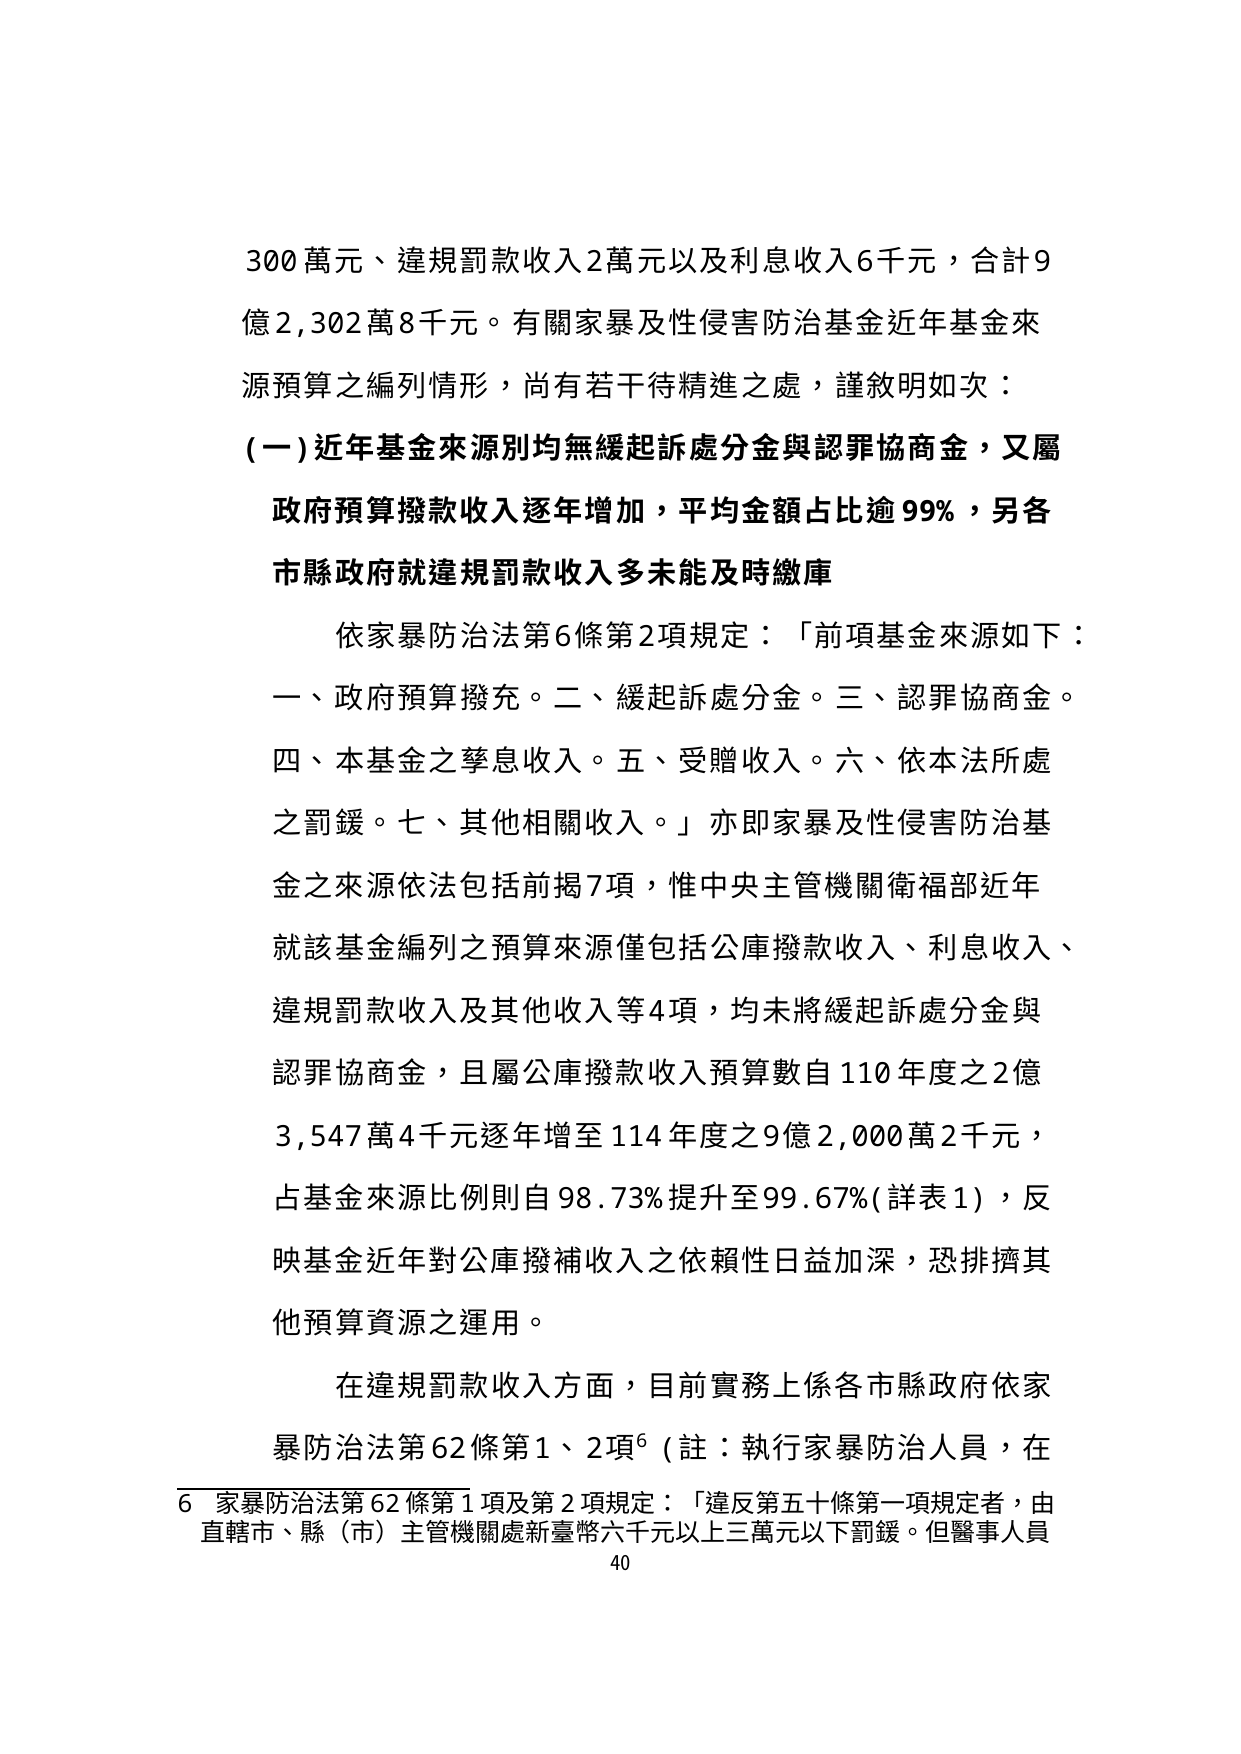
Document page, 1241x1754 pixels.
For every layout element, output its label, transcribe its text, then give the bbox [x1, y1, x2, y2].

text 在違規罰款收入方面，目前實務上係各市縣政府依家暴防治法第62條第1、2項(註：執行家暴防治人員，在執行職務時知有疑似家庭暴力情事，未立即通報當地主管機關者；醫療機構對於家庭暴力之被害人，無故拒絕診療及開立驗傷診斷書者)及同法第63條(註：無正當理由撥打24小時專線電話，致妨害公務執行，經勸阻不聽者)實際開罰後，所收取之罰鍰收入。依衛福部保護服務司歷年家暴事件裁罰統計資料，110至112年度各市縣政府依家暴防治法第62條第1、2項及第63條裁罰之年度案件合計數分別為3件、4件及1件，收取罰鍰合計金額分別為2萬7千元、5萬7千元及3千元，對照同期間衛福部提供各年度違規罰款收入決算數分別為7千元、0元及3萬5千元，顯示各市縣政府並未及時將違規罰款收入繳庫，致該基金之相對來源收入未能反映案件裁罰年度之實際罰鍰收繳情形，恐不利該基金確實掌握財源。洽據該基金表示，各市縣政府近年收繳罰鍰後，確有未立即繳庫之情形，衛福部已發文催收，俾確保該基金法定權益。 [266, 1342, 1063, 1467]
text 依家暴防治法第6條第2項規定：「前項基金來源如下：一、政府預算撥充。二、緩起訴處分金。三、認罪協商金。四、本基金之孳息收入。五、受贈收入。六、依本法所處之罰鍰。七、其他相關收入。」亦即家暴及性侵害防治基金之來源依法包括前揭7項，惟中央主管機關衛福部近年就該基金編列之預算來源僅包括公庫撥款收入、利息收入、違規罰款收入及其他收入等4項，均未將緩起訴處分金與認罪協商金，且屬公庫撥款收入預算數自110年度之2億3,547萬4千元逐年增至114年度之9億2,000萬2千元，占基金來源比例則自98.73%提升至99.67%(詳表1)，反映基金近年對公庫撥補收入之依賴性日益加深，恐排擠其他預算資源之運用。 [266, 592, 1063, 1342]
text (一)近年基金來源別均無緩起訴處分金與認罪協商金，又屬政府預算撥款收入逐年增加，平均金額占比逾99%，另各市縣政府就違規罰款收入多未能及時繳庫 [236, 404, 1063, 592]
text 家暴防治法第62條第1項及第2項規定：「違反第五十條第一項規定者，由直轄市、縣（市）主管機關處新臺幣六千元以上三萬元以下罰鍰。但醫事人員 [177, 1489, 1063, 1547]
text 300萬元、違規罰款收入2萬元以及利息收入6千元，合計9億2,302萬8千元。有關家暴及性侵害防治基金近年基金來源預算之編列情形，尚有若干待精進之處，謹敘明如次： [236, 217, 1063, 404]
